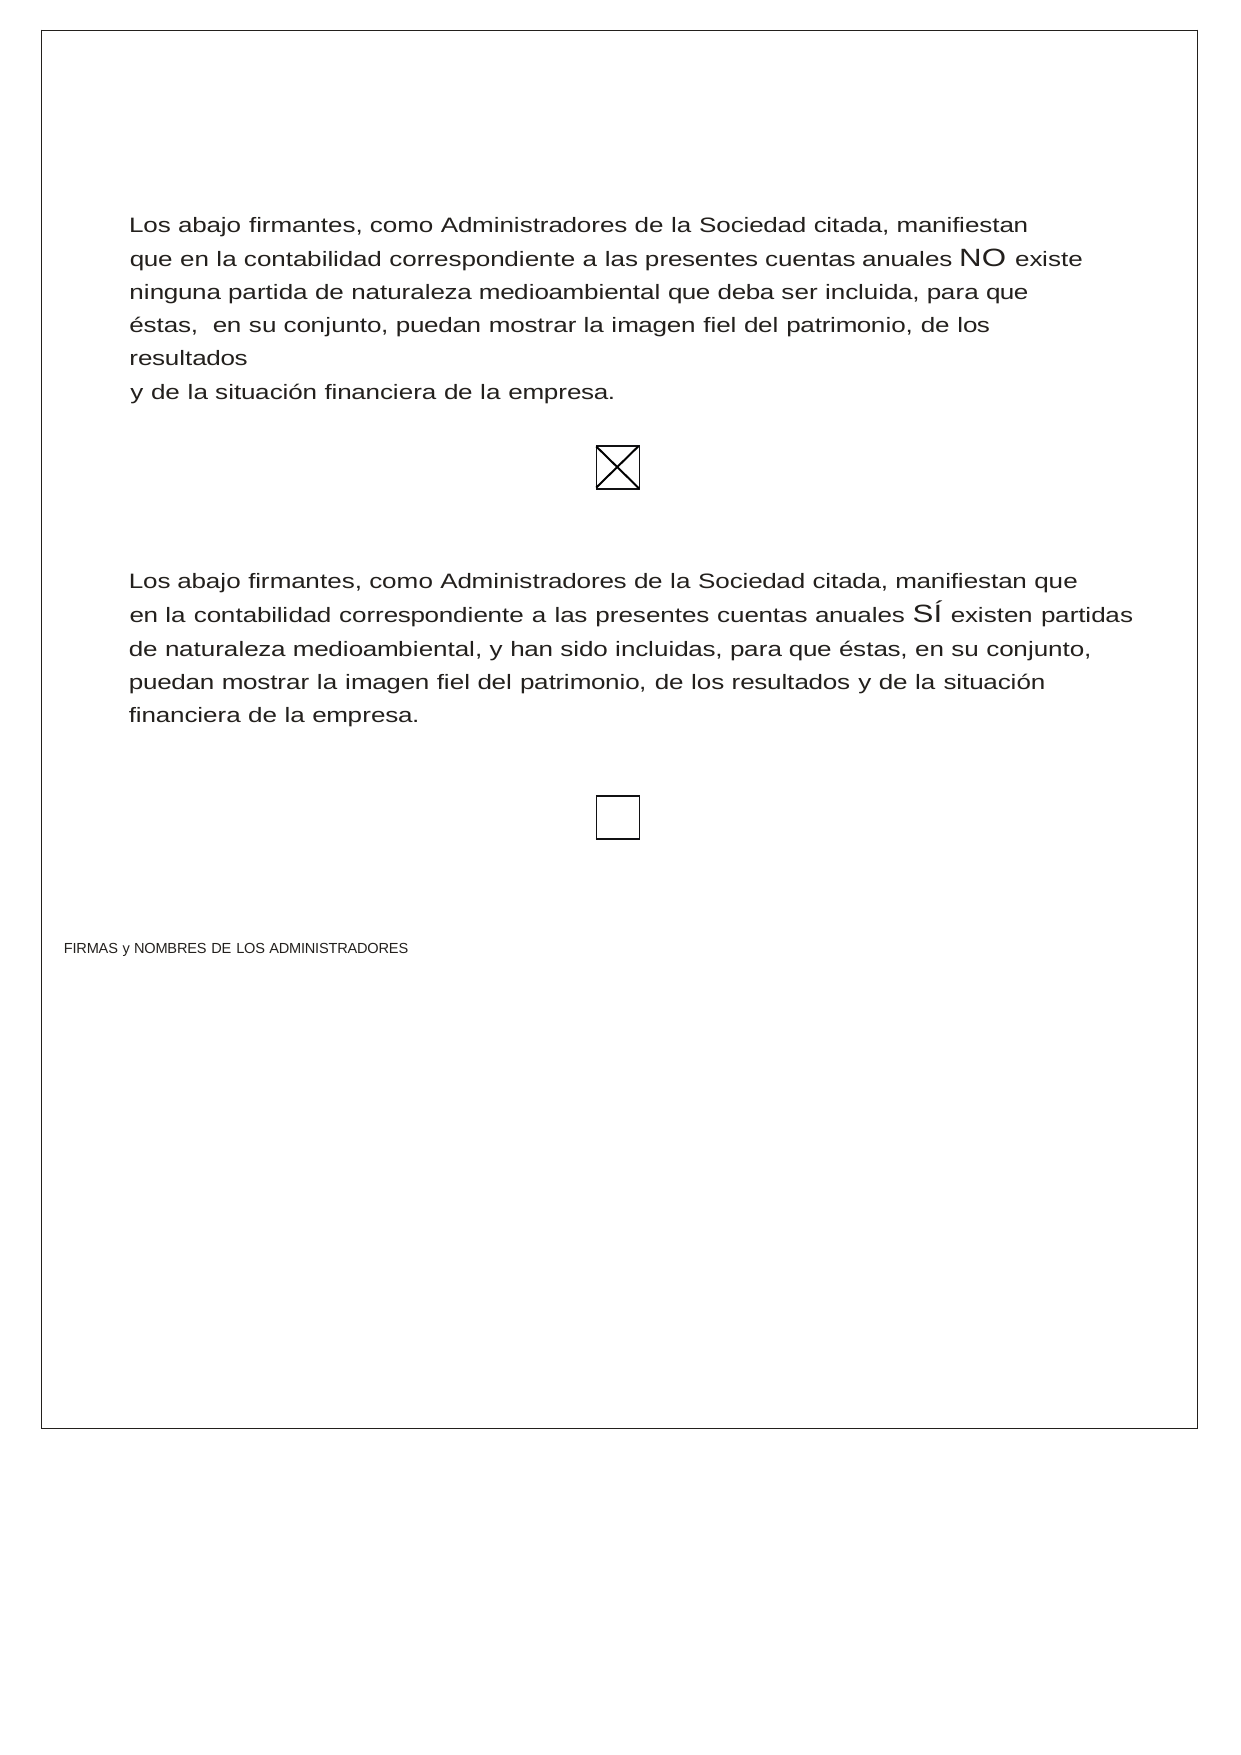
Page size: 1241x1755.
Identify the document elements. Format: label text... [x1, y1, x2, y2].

table_cell Los abajo firmantes, como Administradores de la Sociedad citada, manifiestan que en la contabilidad correspondiente a las presentes cuentas anuales NO existe ninguna partida de naturaleza medioambiental que deba ser incluida, para que éstas, en su conjunto, puedan mostrar la imagen fiel del patrimonio, de los resultados y de la situación financiera de la empresa. Los abajo firmantes, como Administradores de la Sociedad citada, manifiestan que en la contabilidad correspondiente a las presentes cuentas anuales SÍ existen partidas de naturaleza medioambiental, y han sido incluidas, para que éstas, en su conjunto, puedan mostrar la imagen fiel del patrimonio, de los resultados y de la situación financiera de la empresa. FIRMAS y NOMBRES DE LOS ADMINISTRADORES [42, 31, 1197, 1428]
